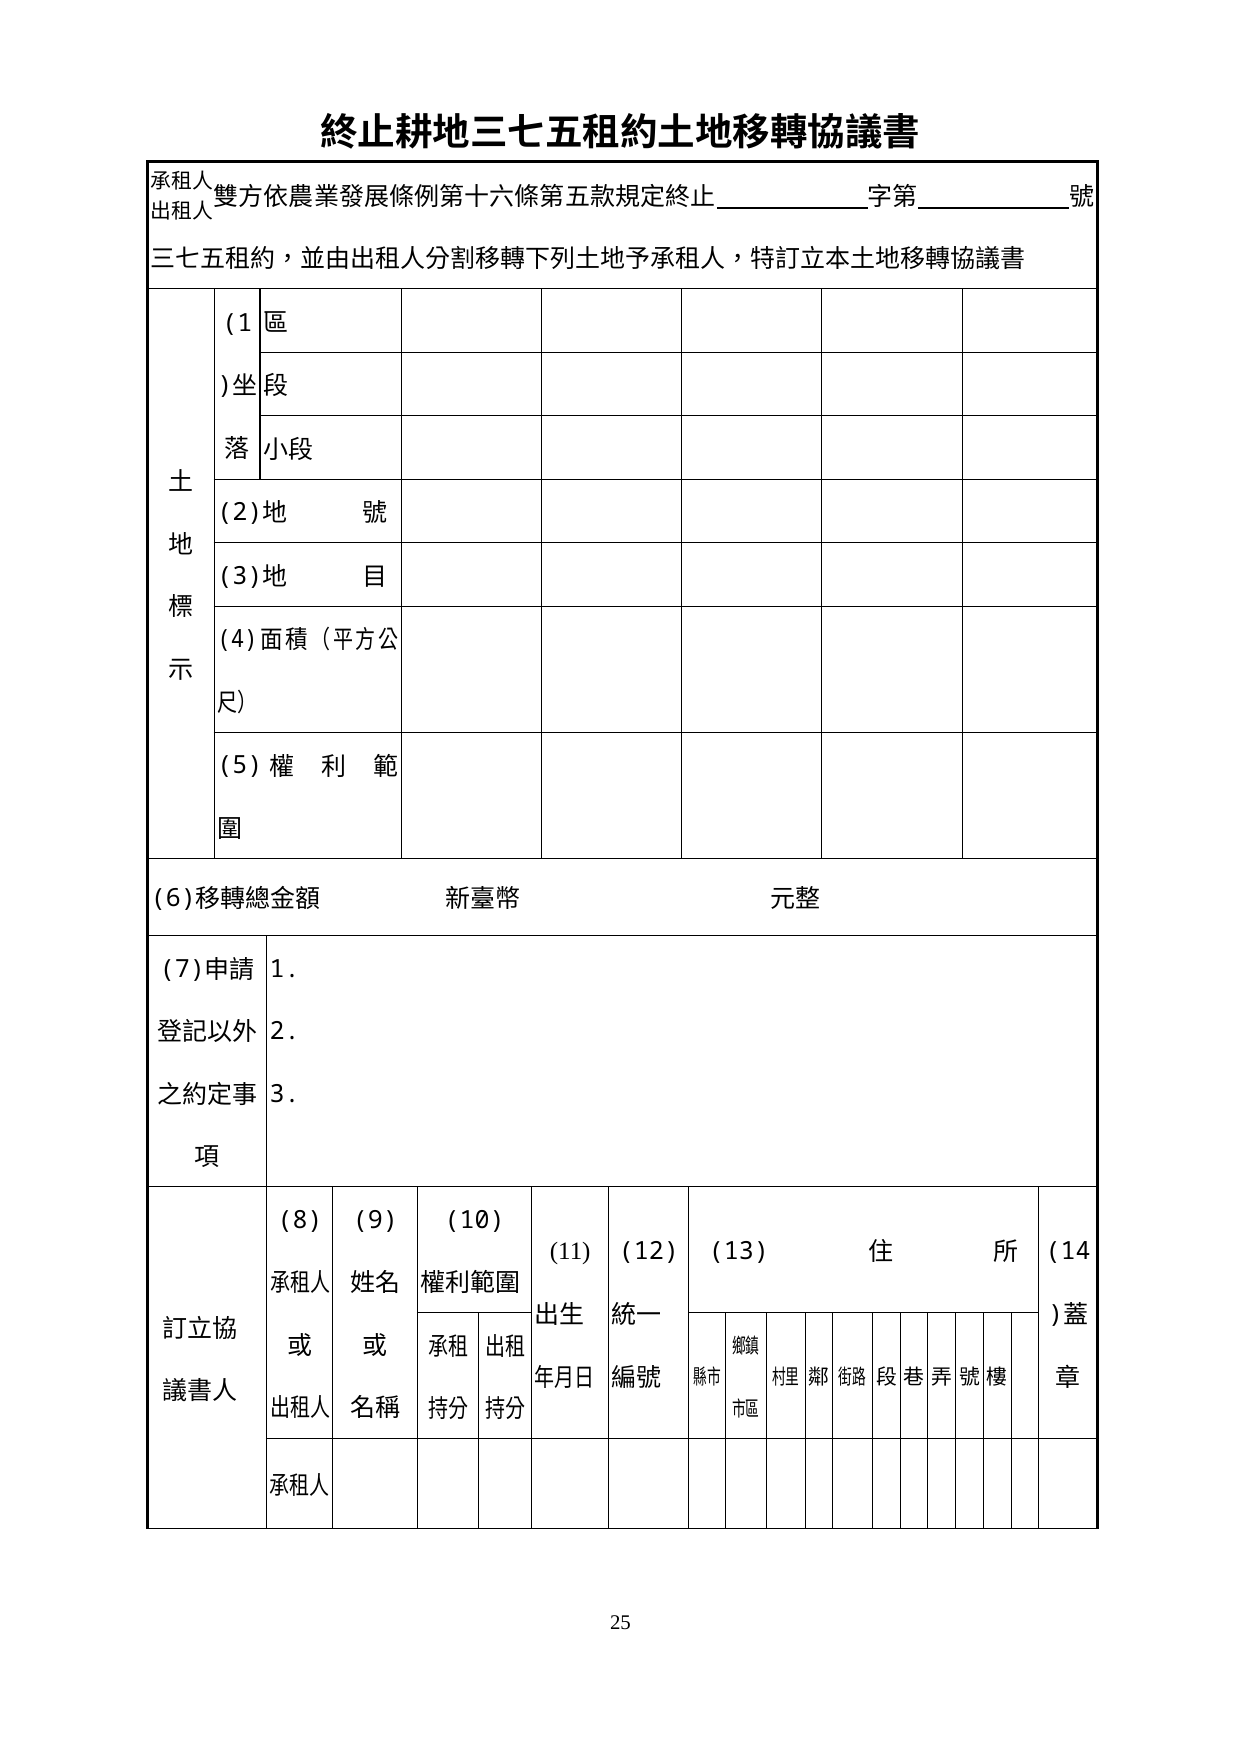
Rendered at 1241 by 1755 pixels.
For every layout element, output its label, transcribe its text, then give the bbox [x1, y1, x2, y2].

table_cell 號 [956, 1313, 983, 1438]
table_cell 段 [261, 353, 401, 415]
table_cell [542, 607, 681, 732]
table_cell 承租人 [267, 1439, 332, 1528]
table_cell [542, 289, 681, 352]
table_cell [963, 353, 1096, 415]
table_cell [689, 1439, 725, 1528]
table_cell [682, 480, 821, 542]
table_cell [479, 1439, 531, 1528]
table_cell [402, 733, 541, 858]
table_cell [682, 289, 821, 352]
table_cell [542, 543, 681, 606]
table_cell [822, 289, 962, 352]
table_cell [682, 543, 821, 606]
table_cell (11) 出生 年月日 [532, 1187, 608, 1438]
table_cell [682, 416, 821, 479]
table_cell (10) 權利範圍 [418, 1187, 531, 1312]
table_cell 訂立協議書人 [149, 1187, 266, 1528]
table_cell 1. 2. 3. [267, 936, 1096, 1186]
table_cell [333, 1439, 417, 1528]
table_cell (2)地 號 [215, 480, 401, 542]
table_cell [726, 1439, 766, 1528]
table_cell [682, 733, 821, 858]
table_cell 樓 [984, 1313, 1011, 1438]
table_cell 承租持分 [418, 1313, 478, 1438]
table_cell [532, 1439, 608, 1528]
table_cell (8) 承租人或 出租人 [267, 1187, 332, 1438]
table_cell 段 [873, 1313, 900, 1438]
table_cell [963, 289, 1096, 352]
table_cell 縣市 [689, 1313, 725, 1438]
table_cell (1)坐落 [215, 289, 259, 479]
table_cell [542, 353, 681, 415]
table_cell [901, 1439, 927, 1528]
table_cell [1012, 1313, 1038, 1438]
table_cell 鄰 [806, 1313, 832, 1438]
table_cell [542, 480, 681, 542]
table_cell [806, 1439, 832, 1528]
table_cell (6)移轉總金額 新臺幣 元整 [149, 859, 1096, 935]
table_cell 區 [261, 289, 401, 352]
table_cell [822, 607, 962, 732]
table_cell [402, 416, 541, 479]
table_cell [682, 607, 821, 732]
table_cell [1039, 1439, 1096, 1528]
table_cell [963, 416, 1096, 479]
table_cell [402, 480, 541, 542]
text 終止耕地三七五租約土地移轉協議書 [148, 97, 1093, 160]
table_cell 巷 [901, 1313, 927, 1438]
table_header 承租人出租人雙方依農業發展條例第十六條第五款規定終止 字第 號三七五租約，並由出租人分割移轉下列土地予承租人，特訂立本土地移轉協議書 [149, 163, 1096, 288]
table_cell [928, 1439, 955, 1528]
table_cell 小段 [261, 416, 401, 479]
table_cell [984, 1439, 1011, 1528]
table_cell (7)申請登記以外之約定事項 [149, 936, 266, 1186]
table_cell [609, 1439, 688, 1528]
table_cell [963, 733, 1096, 858]
table_cell [767, 1439, 805, 1528]
table_cell [402, 289, 541, 352]
table_cell (3)地 目 [215, 543, 401, 606]
table_cell [542, 416, 681, 479]
table_cell [822, 733, 962, 858]
table_cell [402, 607, 541, 732]
table_cell [833, 1439, 872, 1528]
table_cell (13) 住 所 [689, 1187, 1038, 1312]
table_cell [402, 543, 541, 606]
table_cell [822, 416, 962, 479]
table_cell [822, 353, 962, 415]
table_cell [418, 1439, 478, 1528]
table_cell [402, 353, 541, 415]
table_cell (12) 統一 編號 [609, 1187, 688, 1438]
table_cell 鄉鎮 市區 [726, 1313, 766, 1438]
table_cell [963, 543, 1096, 606]
table_cell 街路 [833, 1313, 872, 1438]
table_cell [963, 480, 1096, 542]
table_cell 出租持分 [479, 1313, 531, 1438]
table_cell [822, 480, 962, 542]
table_cell [682, 353, 821, 415]
table_cell [1012, 1439, 1038, 1528]
table_cell 土 地 標 示 [149, 289, 214, 858]
table_cell 弄 [928, 1313, 955, 1438]
table_cell (14)蓋章 [1039, 1187, 1096, 1438]
table_cell [873, 1439, 900, 1528]
table_cell (5)權 利 範 圍 [215, 733, 401, 858]
table_cell [542, 733, 681, 858]
table_cell [822, 543, 962, 606]
table_cell [956, 1439, 983, 1528]
table_cell 村里 [767, 1313, 805, 1438]
table_cell (4)面積（平方公尺） [215, 607, 401, 732]
table_cell [963, 607, 1096, 732]
table_cell (9) 姓名 或 名稱 [333, 1187, 417, 1438]
